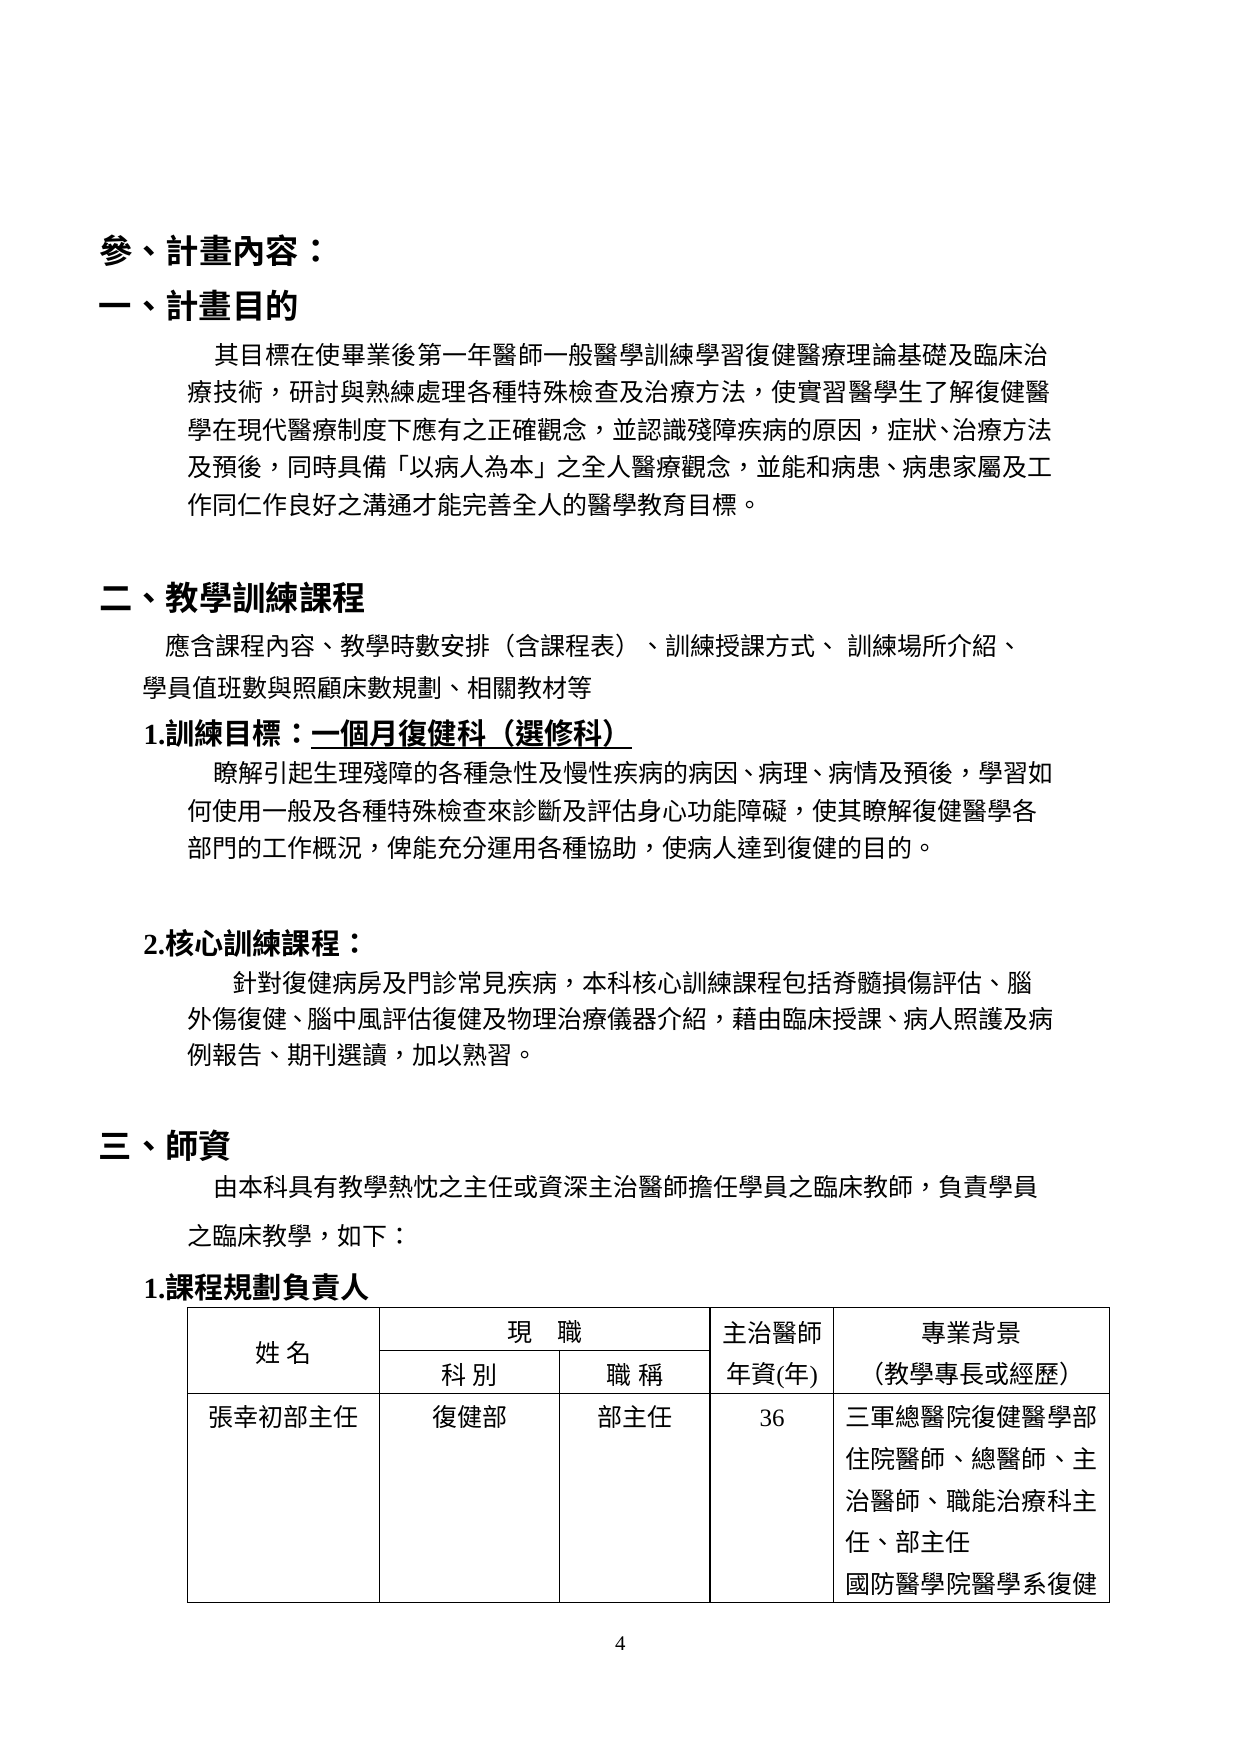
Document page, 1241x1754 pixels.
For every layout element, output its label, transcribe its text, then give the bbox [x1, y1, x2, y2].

text 學員值班數與照顧床數規劃、相關教材等 [99, 669, 1053, 705]
text 其目標在使畢業後第一年醫師一般醫學訓練學習復健醫療理論基礎及臨床治療技術，研討與熟練處理各種特殊檢查及治療方法，使實習醫學生了解復健醫學在現代醫療制度下應有之正確觀念，並認識殘障疾病的原因，症狀、治療方法及預後，同時具備「以病人為本」之全人醫療觀念，並能和病患、病患家屬及工作同仁作良好之溝通才能完善全人的醫學教育目標。 [187, 334, 1053, 522]
table_cell 三軍總醫院復健醫學部 住院醫師、總醫師、主治醫師、職能治療科主任、部主任 國防醫學院醫學系復健 [834, 1394, 1109, 1602]
table_header 主治醫師 年資(年) [711, 1308, 833, 1392]
text 2.核心訓練課程： [128, 921, 1053, 963]
table_header 現 職 [380, 1308, 709, 1350]
table_header 姓 名 [188, 1308, 379, 1392]
text 瞭解引起生理殘障的各種急性及慢性疾病的病因、病理、病情及預後，學習如何使用一般及各種特殊檢查來診斷及評估身心功能障礙，使其瞭解復健醫學各部門的工作概況，俾能充分運用各種協助，使病人達到復健的目的。 [187, 753, 1053, 865]
text 三、師資 [99, 1120, 1053, 1168]
text 二、教學訓練課程 [99, 572, 1053, 620]
text 1.訓練目標：一個月復健科（選修科） [143, 711, 1053, 753]
text 應含課程內容、教學時數安排（含課程表）、訓練授課方式、 訓練場所介紹、 [99, 626, 1053, 662]
table_cell 職 稱 [560, 1351, 709, 1392]
table_cell 部主任 [560, 1394, 709, 1602]
table_cell 科 別 [380, 1351, 559, 1392]
text 由本科具有教學熱忱之主任或資深主治醫師擔任學員之臨床教師，負責學員 [187, 1168, 1053, 1204]
text 1.課程規劃負責人 [143, 1265, 1053, 1307]
text 之臨床教學，如下： [187, 1217, 1053, 1253]
text 外傷復健、腦中風評估復健及物理治療儀器介紹，藉由臨床授課、病人照護及病例報告、期刊選讀，加以熟習。 [187, 999, 1053, 1072]
text 一、計畫目的 [99, 280, 1053, 328]
table_cell 復健部 [380, 1394, 559, 1602]
text 參、計畫內容： [99, 225, 1053, 273]
text 針對復健病房及門診常見疾病，本科核心訓練課程包括脊髓損傷評估、腦 [218, 963, 1053, 999]
table_header 專業背景 （教學專長或經歷） [834, 1308, 1109, 1392]
table_cell 張幸初部主任 [188, 1394, 379, 1602]
table_cell 36 [711, 1394, 833, 1602]
